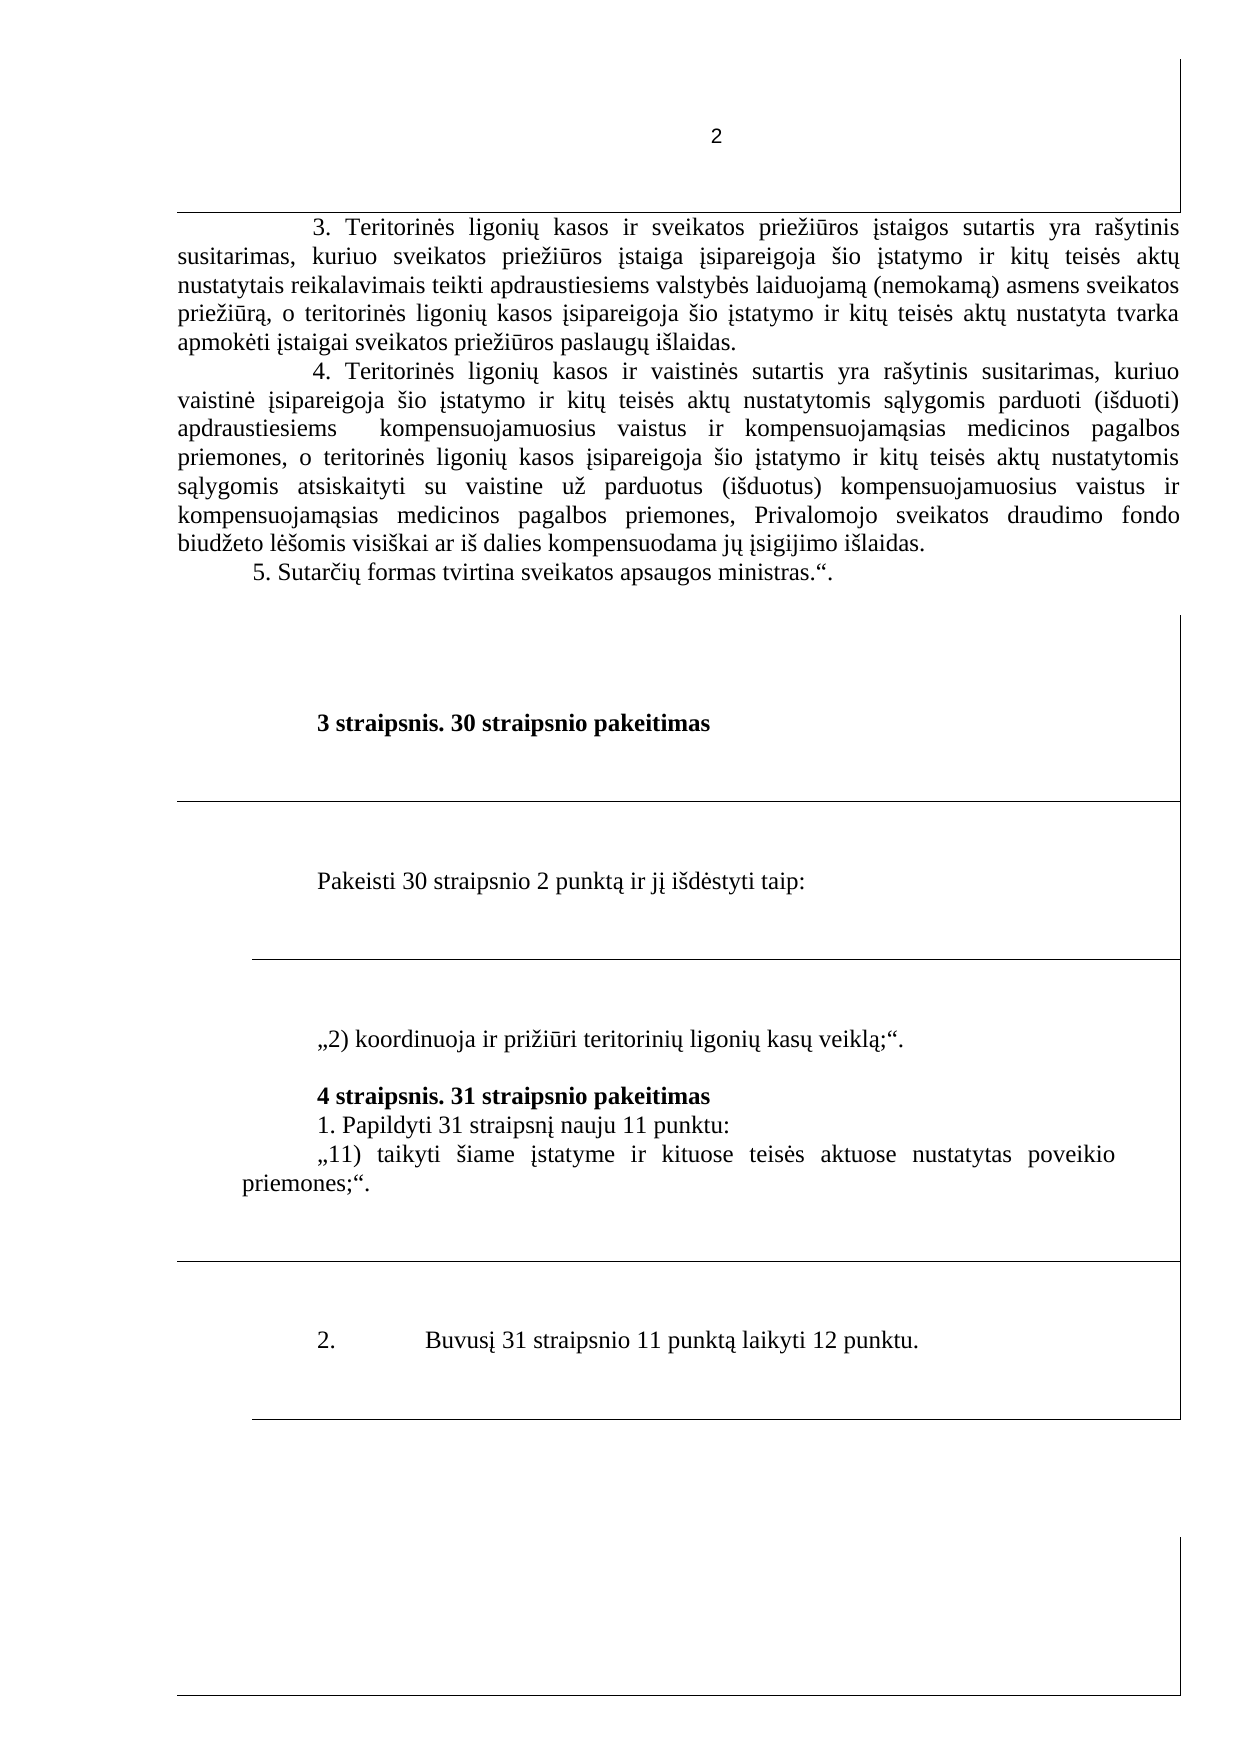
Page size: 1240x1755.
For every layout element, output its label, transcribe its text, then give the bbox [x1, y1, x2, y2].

text 4. Teritorinės ligonių kasos ir vaistinės sutartis yra rašytinis susitarimas, kuriuo vaistinė įsipareigoja šio įstatymo ir kitų teisės aktų nustatytomis sąlygomis parduoti (išduoti) apdraustiesiems kompensuojamuosius vaistus ir kompensuojamąsias medicinos pagalbos priemones, o teritorinės ligonių kasos įsipareigoja šio įstatymo ir kitų teisės aktų nustatytomis sąlygomis atsiskaityti su vaistine už parduotus (išduotus) kompensuojamuosius vaistus ir kompensuojamąsias medicinos pagalbos priemones, Privalomojo sveikatos draudimo fondo biudžeto lėšomis visiškai ar iš dalies kompensuodama jų įsigijimo išlaidas. [177, 356, 1181, 557]
text 3. Teritorinės ligonių kasos ir sveikatos priežiūros įstaigos sutartis yra rašytinis susitarimas, kuriuo sveikatos priežiūros įstaiga įsipareigoja šio įstatymo ir kitų teisės aktų nustatytais reikalavimais teikti apdraustiesiems valstybės laiduojamą (nemokamą) asmens sveikatos priežiūrą, o teritorinės ligonių kasos įsipareigoja šio įstatymo ir kitų teisės aktų nustatyta tvarka apmokėti įstaigai sveikatos priežiūros paslaugų išlaidas. [177, 212, 1181, 356]
text „2) koordinuoja ir prižiūri teritorinių ligonių kasų veiklą;“. [177, 959, 1180, 1053]
text Pakeisti 30 straipsnio 2 punktą ir jį išdėstyti taip: [252, 801, 1180, 959]
text 3 straipsnis. 30 straipsnio pakeitimas [177, 708, 1180, 801]
text 2. Buvusį 31 straipsnio 11 punktą laikyti 12 punktu. [252, 1261, 1180, 1419]
text „11) taikyti šiame įstatyme ir kituose teisės aktuose nustatytas poveikio priemones;“. [177, 1139, 1180, 1261]
text 5. Sutarčių formas tvirtina sveikatos apsaugos ministras.“. [177, 557, 1181, 586]
text 1. Papildyti 31 straipsnį nauju 11 punktu: [177, 1110, 1180, 1139]
text 4 straipsnis. 31 straipsnio pakeitimas [177, 1081, 1180, 1110]
